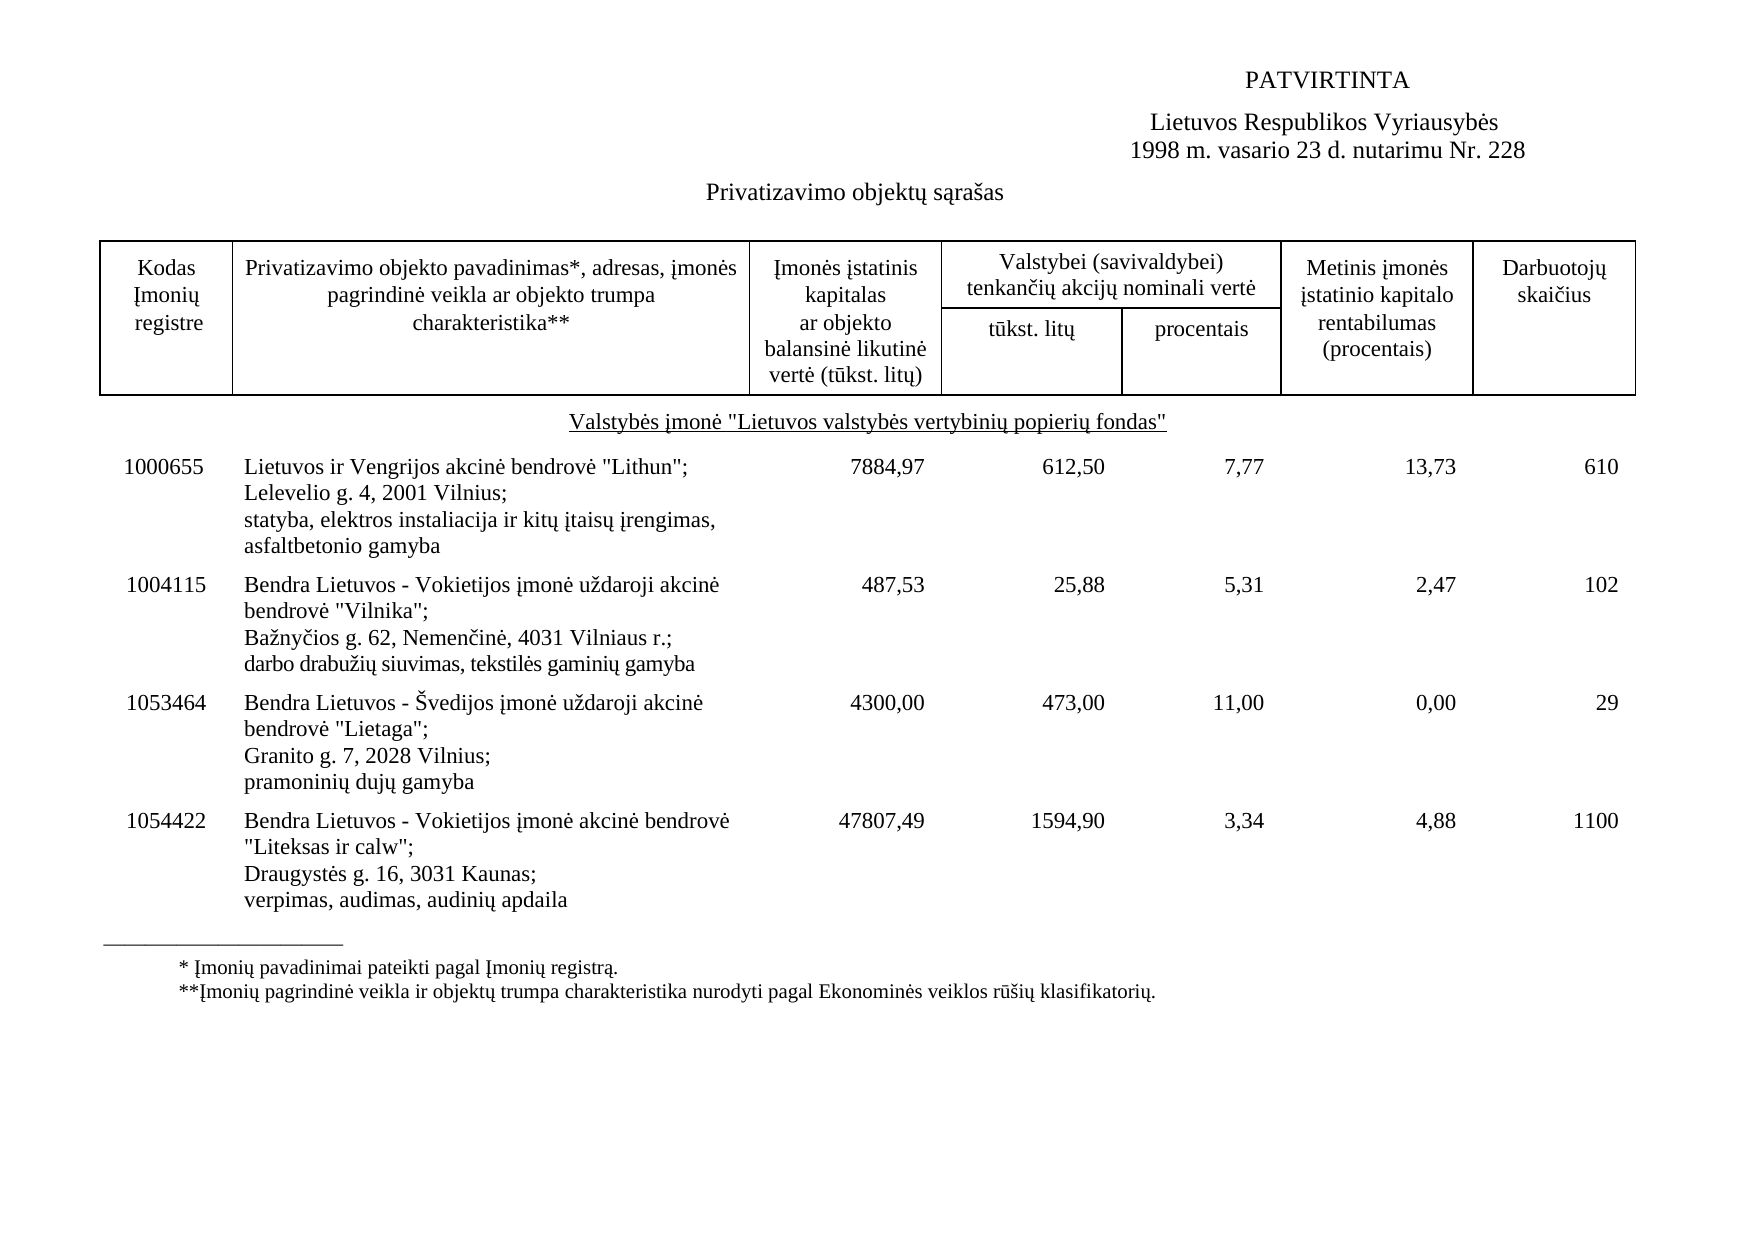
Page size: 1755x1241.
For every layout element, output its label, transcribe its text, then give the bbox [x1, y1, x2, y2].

table_cell 4,88 [1281, 801, 1473, 918]
table_cell ar objekto balansinė likutinė vertė (tūkst. litų) [750, 307, 941, 394]
table_cell tūkst. litų [942, 309, 1121, 394]
table_cell 1594,90 [941, 801, 1122, 918]
table_cell 102 [1473, 565, 1636, 683]
table_cell 29 [1473, 683, 1636, 801]
table_cell Valstybės įmonė "Lietuvos valstybės vertybinių popierių fondas" [100, 396, 1636, 447]
text Lietuvos Respublikos Vyriausybės 1998 m. vasario 23 d. nutarimu Nr. 228 [1048, 107, 1606, 164]
table_cell 4300,00 [750, 683, 941, 801]
text —–––————————— [103, 931, 1606, 955]
table_cell 7884,97 [750, 447, 941, 565]
table_cell Lietuvos ir Vengrijos akcinė bendrovė "Lithun"; Lelevelio g. 4, 2001 Vilnius; statyba, elektros instaliacija ir kitų įtaisų įrengimas, asfaltbetonio gamyba [233, 447, 749, 565]
table_header Privatizavimo objekto pavadinimas*, adresas, įmonės pagrindinė veikla ar objekto trumpa [233, 242, 749, 307]
table_cell 487,53 [750, 565, 941, 683]
table_header Įmonės įstatinis kapitalas [750, 242, 941, 307]
table_cell 1000655 [100, 447, 233, 565]
table_cell 7,77 [1122, 447, 1281, 565]
text **Įmonių pagrindinė veikla ir objektų trumpa charakteristika nurodyti pagal Ekonominės veiklos rūšių klasifikatorių. [103, 979, 1606, 1003]
table_cell 2,47 [1281, 565, 1473, 683]
table_cell 612,50 [941, 447, 1122, 565]
table_cell rentabilumas (procentais) [1282, 307, 1472, 394]
table_cell 47807,49 [750, 801, 941, 918]
table_header Darbuotojų skaičius [1474, 242, 1635, 307]
text Privatizavimo objektų sąrašas [103, 177, 1606, 234]
table_cell 11,00 [1122, 683, 1281, 801]
table_cell 3,34 [1122, 801, 1281, 918]
table_cell Bendra Lietuvos - Vokietijos įmonė uždaroji akcinė bendrovė "Vilnika"; Bažnyčios g. 62, Nemenčinė, 4031 Vilniaus r.; darbo drabužių siuvimas, tekstilės gaminių gamyba [233, 565, 749, 683]
table_header Kodas Įmonių [101, 242, 232, 307]
table_cell 610 [1473, 447, 1636, 565]
table_cell 1054422 [100, 801, 233, 918]
table_cell Bendra Lietuvos - Švedijos įmonė uždaroji akcinė bendrovė "Lietaga"; Granito g. 7, 2028 Vilnius; pramoninių dujų gamyba [233, 683, 749, 801]
table_cell 1100 [1473, 801, 1636, 918]
table_cell charakteristika** [233, 307, 749, 394]
table_cell registre [101, 307, 232, 394]
table_cell 0,00 [1281, 683, 1473, 801]
table_cell 1004115 [100, 565, 233, 683]
text * Įmonių pavadinimai pateikti pagal Įmonių registrą. [103, 955, 1606, 979]
table_cell 5,31 [1122, 565, 1281, 683]
text PATVIRTINTA [1048, 65, 1606, 94]
table_cell procentais [1123, 309, 1280, 394]
table_cell Bendra Lietuvos - Vokietijos įmonė akcinė bendrovė "Liteksas ir calw"; Draugystės g. 16, 3031 Kaunas; verpimas, audimas, audinių apdaila [233, 801, 749, 918]
table_cell [1474, 307, 1635, 394]
table_header Valstybei (savivaldybei) tenkančių akcijų nominali vertė [942, 242, 1280, 307]
table_cell 13,73 [1281, 447, 1473, 565]
table_header Metinis įmonės įstatinio kapitalo [1282, 242, 1472, 307]
table_cell 25,88 [941, 565, 1122, 683]
table_cell 473,00 [941, 683, 1122, 801]
table_cell 1053464 [100, 683, 233, 801]
